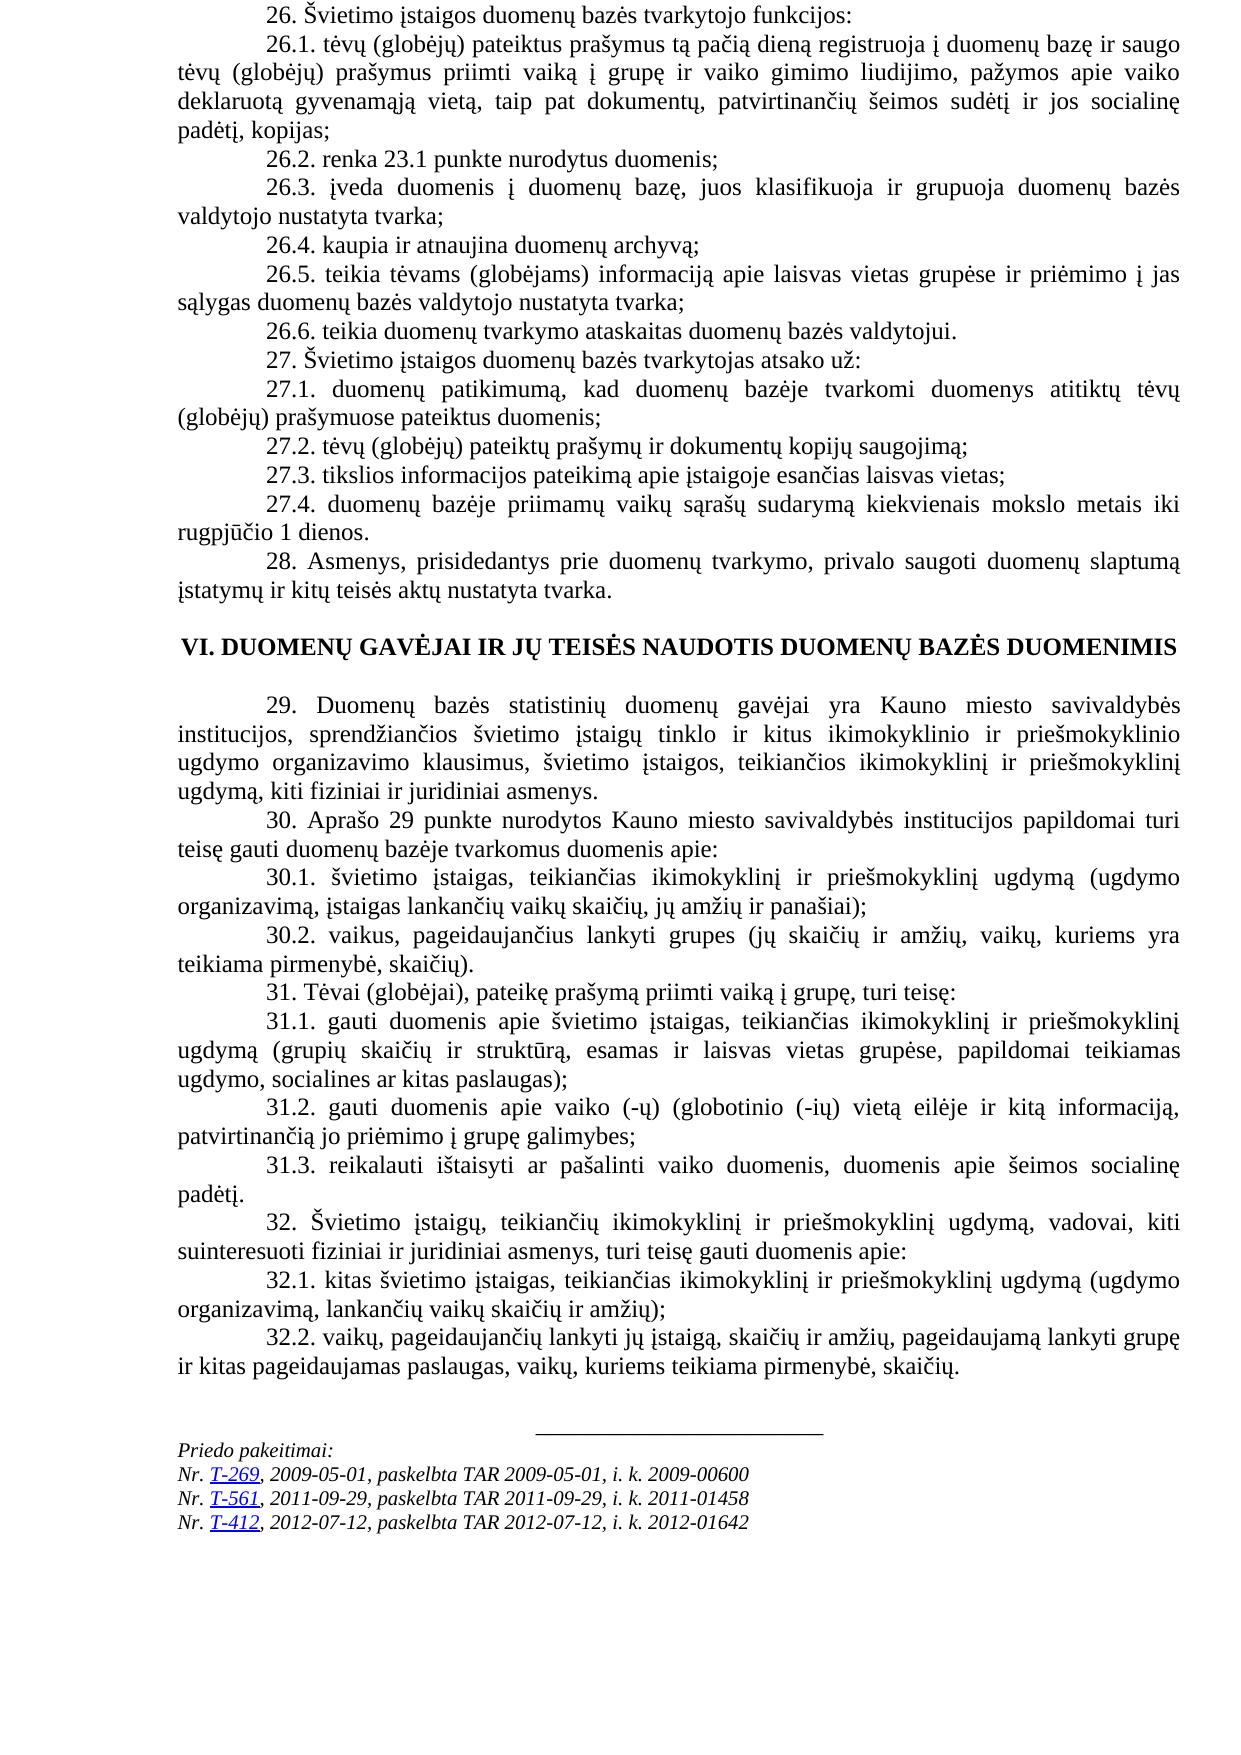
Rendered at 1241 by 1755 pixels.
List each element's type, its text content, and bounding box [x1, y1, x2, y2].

text Vi. DUOMENŲ GAVĖJAI IR JŲ TEISĖS NAUDOTIS DUOMENŲ BAZĖS DUOMENIMIS [177, 632, 1181, 661]
text 31.2. gauti duomenis apie vaiko (-ų) (globotinio (-ių) vietą eilėje ir kitą informaciją, patvirtinančią jo priėmimo į grupę galimybes; [177, 1092, 1181, 1150]
text 27.3. tikslios informacijos pateikimą apie įstaigoje esančias laisvas vietas; [177, 460, 1181, 489]
text Nr. T-561, 2011-09-29, paskelbta TAR 2011-09-29, i. k. 2011-01458 [177, 1486, 1181, 1510]
text 27.1. duomenų patikimumą, kad duomenų bazėje tvarkomi duomenys atitiktų tėvų (globėjų) prašymuose pateiktus duomenis; [177, 374, 1181, 431]
text _______________________ [177, 1409, 1181, 1437]
text 32.2. vaikų, pageidaujančių lankyti jų įstaigą, skaičių ir amžių, pageidaujamą lankyti grupę ir kitas pageidaujamas paslaugas, vaikų, kuriems teikiama pirmenybė, skaičių. [177, 1322, 1181, 1380]
text 30.2. vaikus, pageidaujančius lankyti grupes (jų skaičių ir amžių, vaikų, kuriems yra teikiama pirmenybė, skaičių). [177, 920, 1181, 977]
text 32. Švietimo įstaigų, teikiančių ikimokyklinį ir priešmokyklinį ugdymą, vadovai, kiti suinteresuoti fiziniai ir juridiniai asmenys, turi teisę gauti duomenis apie: [177, 1207, 1181, 1265]
text 28. Asmenys, prisidedantys prie duomenų tvarkymo, privalo saugoti duomenų slaptumą įstatymų ir kitų teisės aktų nustatyta tvarka. [177, 546, 1181, 604]
text 31.1. gauti duomenis apie švietimo įstaigas, teikiančias ikimokyklinį ir priešmokyklinį ugdymą (grupių skaičių ir struktūrą, esamas ir laisvas vietas grupėse, papildomai teikiamas ugdymo, socialines ar kitas paslaugas); [177, 1006, 1181, 1092]
text 31. Tėvai (globėjai), pateikę prašymą priimti vaiką į grupę, turi teisę: [177, 977, 1181, 1006]
text 30.1. švietimo įstaigas, teikiančias ikimokyklinį ir priešmokyklinį ugdymą (ugdymo organizavimą, įstaigas lankančių vaikų skaičių, jų amžių ir panašiai); [177, 862, 1181, 920]
text 32.1. kitas švietimo įstaigas, teikiančias ikimokyklinį ir priešmokyklinį ugdymą (ugdymo organizavimą, lankančių vaikų skaičių ir amžių); [177, 1265, 1181, 1322]
text 26.4. kaupia ir atnaujina duomenų archyvą; [177, 230, 1181, 259]
text 26.1. tėvų (globėjų) pateiktus prašymus tą pačią dieną registruoja į duomenų bazę ir saugo tėvų (globėjų) prašymus priimti vaiką į grupę ir vaiko gimimo liudijimo, pažymos apie vaiko deklaruotą gyvenamąją vietą, taip pat dokumentų, patvirtinančių šeimos sudėtį ir jos socialinę padėtį, kopijas; [177, 29, 1181, 144]
text 26. Švietimo įstaigos duomenų bazės tvarkytojo funkcijos: [177, 0, 1181, 29]
text Priedo pakeitimai: [177, 1437, 1181, 1462]
text 26.5. teikia tėvams (globėjams) informaciją apie laisvas vietas grupėse ir priėmimo į jas sąlygas duomenų bazės valdytojo nustatyta tvarka; [177, 259, 1181, 316]
text 26.6. teikia duomenų tvarkymo ataskaitas duomenų bazės valdytojui. [177, 316, 1181, 345]
text 26.2. renka 23.1 punkte nurodytus duomenis; [177, 144, 1181, 172]
text 29. Duomenų bazės statistinių duomenų gavėjai yra Kauno miesto savivaldybės institucijos, sprendžiančios švietimo įstaigų tinklo ir kitus ikimokyklinio ir priešmokyklinio ugdymo organizavimo klausimus, švietimo įstaigos, teikiančios ikimokyklinį ir priešmokyklinį ugdymą, kiti fiziniai ir juridiniai asmenys. [177, 690, 1181, 805]
text 27. Švietimo įstaigos duomenų bazės tvarkytojas atsako už: [177, 345, 1181, 374]
text 27.4. duomenų bazėje priimamų vaikų sąrašų sudarymą kiekvienais mokslo metais iki rugpjūčio 1 dienos. [177, 489, 1181, 546]
text 27.2. tėvų (globėjų) pateiktų prašymų ir dokumentų kopijų saugojimą; [177, 431, 1181, 460]
text 26.3. įveda duomenis į duomenų bazę, juos klasifikuoja ir grupuoja duomenų bazės valdytojo nustatyta tvarka; [177, 172, 1181, 230]
text Nr. T-269, 2009-05-01, paskelbta TAR 2009-05-01, i. k. 2009-00600 [177, 1462, 1181, 1486]
text 31.3. reikalauti ištaisyti ar pašalinti vaiko duomenis, duomenis apie šeimos socialinę padėtį. [177, 1150, 1181, 1207]
text 30. Aprašo 29 punkte nurodytos Kauno miesto savivaldybės institucijos papildomai turi teisę gauti duomenų bazėje tvarkomus duomenis apie: [177, 805, 1181, 862]
text Nr. T-412, 2012-07-12, paskelbta TAR 2012-07-12, i. k. 2012-01642 [177, 1510, 1181, 1534]
